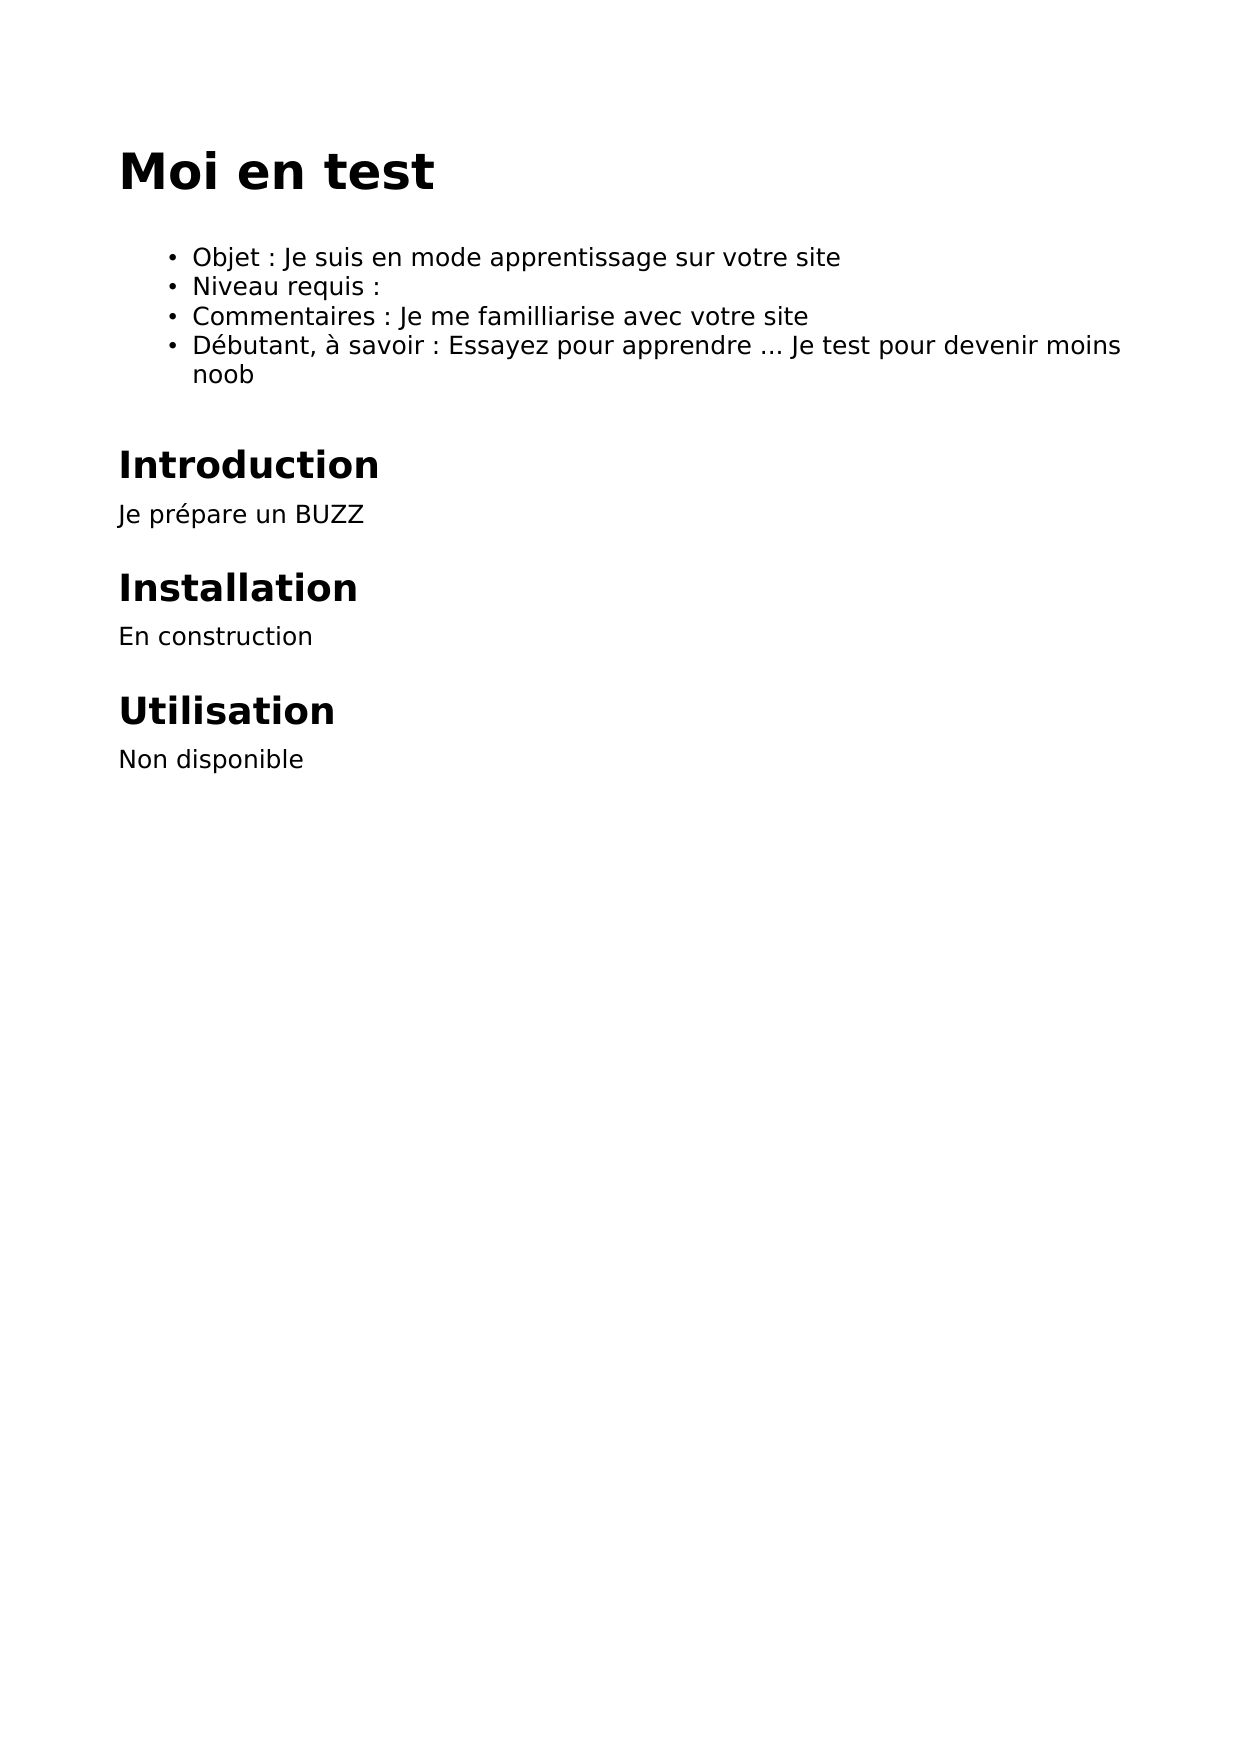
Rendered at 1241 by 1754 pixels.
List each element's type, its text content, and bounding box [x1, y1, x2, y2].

subtitle Moi en test [118, 143, 1122, 201]
list Commentaires : Je me familliarise avec votre site [177, 302, 1122, 331]
text Je prépare un BUZZ [118, 500, 1122, 529]
list Niveau requis : [177, 272, 1122, 302]
text Non disponible [118, 745, 1122, 774]
subtitle Utilisation [118, 689, 1122, 733]
text En construction [118, 623, 1122, 652]
list Objet : Je suis en mode apprentissage sur votre site [177, 243, 1122, 272]
list Débutant, à savoir : Essayez pour apprendre ... Je test pour devenir moins noob [177, 331, 1122, 389]
subtitle Introduction [118, 444, 1122, 487]
subtitle Installation [118, 566, 1122, 610]
